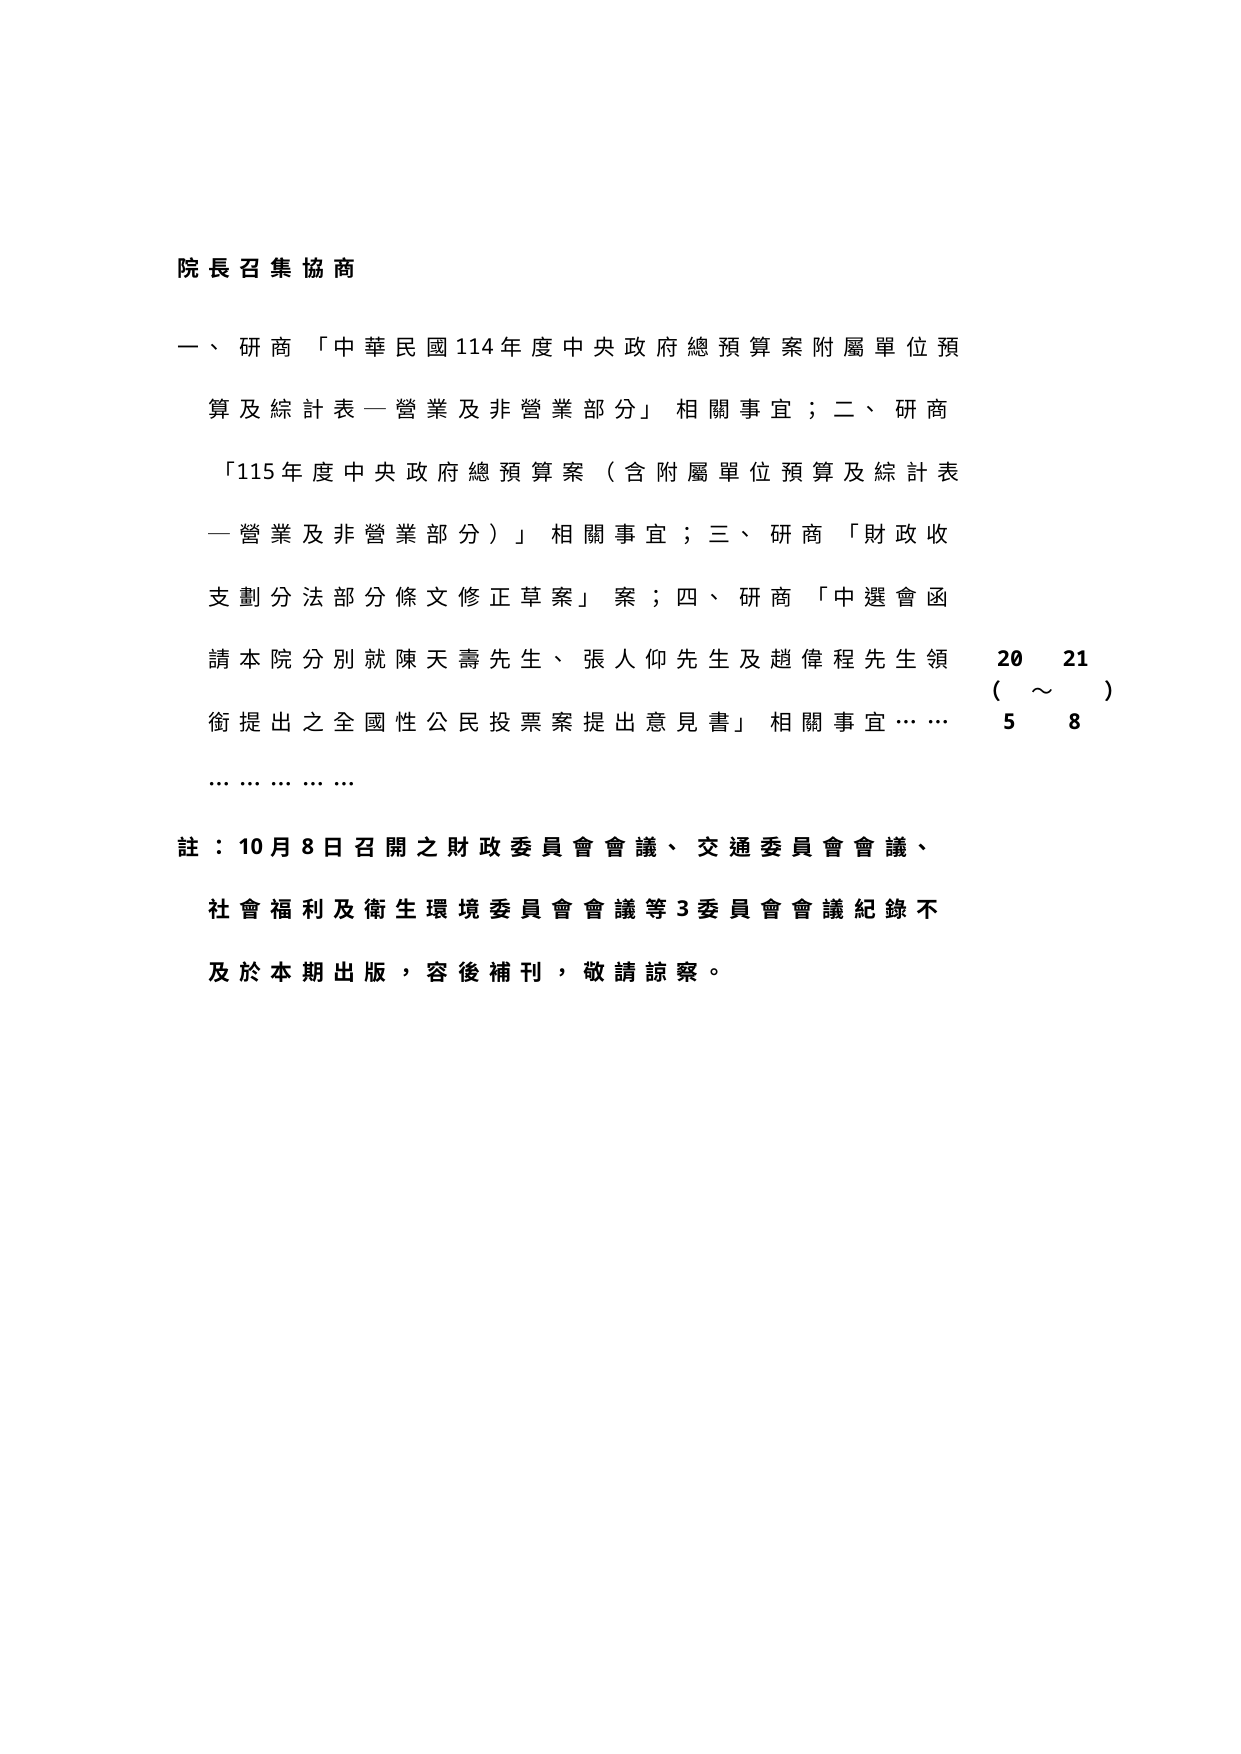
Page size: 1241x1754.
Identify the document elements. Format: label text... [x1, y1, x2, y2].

table_cell 院長召集協商 [150, 219, 1108, 314]
table_cell [1053, 815, 1091, 1002]
table_cell （ [967, 315, 986, 814]
table_cell 218 [1053, 315, 1091, 814]
table_cell ～ [1023, 315, 1053, 814]
table_cell [967, 815, 986, 1002]
table_cell [1023, 815, 1053, 1002]
table_cell ） [1091, 315, 1108, 814]
table_cell 一、研商「中華民國114年度中央政府總預算案附屬單位預算及綜計表─營業及非營業部分」相關事宜；二、研商「115年度中央政府總預算案（含附屬單位預算及綜計表─營業及非營業部分）」相關事宜；三、研商「財政收支劃分法部分條文修正草案」案；四、研商「中選會函請本院分別就陳天壽先生、張人仰先生及趙偉程先生領銜提出之全國性公民投票案提出意見書」相關事宜………………… [150, 315, 967, 814]
table_cell 205 [986, 315, 1023, 814]
table_cell 註：10月8日召開之財政委員會會議、交通委員會會議、社會福利及衛生環境委員會會議等3委員會會議紀錄不及於本期出版，容後補刊，敬請諒察。 [150, 815, 967, 1002]
table_cell [1091, 815, 1108, 1002]
table_cell [986, 815, 1023, 1002]
